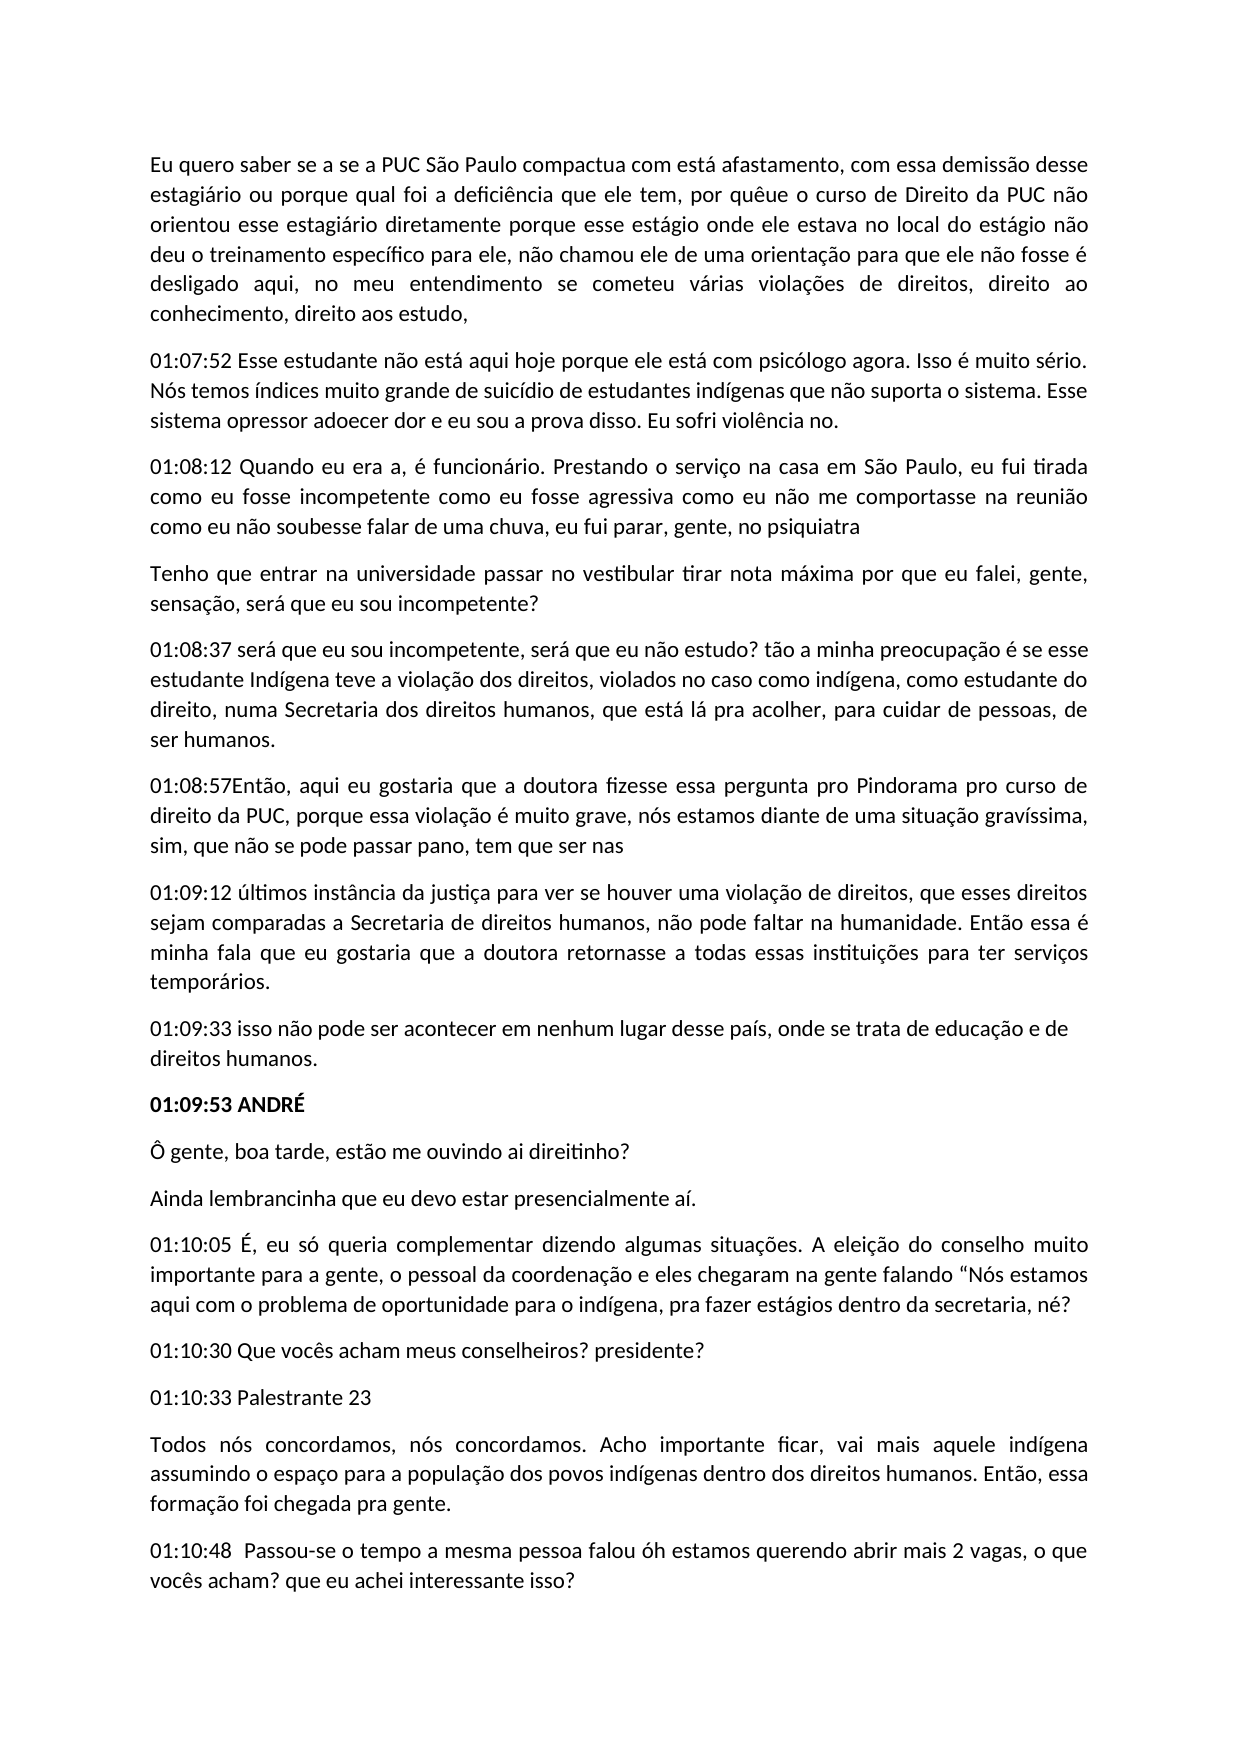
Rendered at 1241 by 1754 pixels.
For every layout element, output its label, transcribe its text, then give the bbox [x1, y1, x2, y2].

text 01:10:48 Passou-se o tempo a mesma pessoa falou óh estamos querendo abrir mais 2 vagas, o que vocês acham? que eu achei interessante isso? [150, 1536, 1090, 1594]
text 01:08:12 Quando eu era a, é funcionário. Prestando o serviço na casa em São Paulo, eu fui tirada como eu fosse incompetente como eu fosse agressiva como eu não me comportasse na reunião como eu não soubesse falar de uma chuva, eu fui parar, gente, no psiquiatra [150, 452, 1090, 540]
text Tenho que entrar na universidade passar no vestibular tirar nota máxima por que eu falei, gente, sensação, será que eu sou incompetente? [150, 559, 1090, 617]
text 01:09:53 ANDRÉ [150, 1091, 1090, 1118]
text Ainda lembrancinha que eu devo estar presencialmente aí. [150, 1184, 1090, 1212]
text Eu quero saber se a se a PUC São Paulo compactua com está afastamento, com essa demissão desse estagiário ou porque qual foi a deficiência que ele tem, por quêue o curso de Direito da PUC não orientou esse estagiário diretamente porque esse estágio onde ele estava no local do estágio não deu o treinamento específico para ele, não chamou ele de uma orientação para que ele não fosse é desligado aqui, no meu entendimento se cometeu várias violações de direitos, direito ao conhecimento, direito aos estudo, [150, 150, 1090, 327]
text 01:10:33 Palestrante 23 [150, 1383, 1090, 1411]
text 01:08:57Então, aqui eu gostaria que a doutora fizesse essa pergunta pro Pindorama pro curso de direito da PUC, porque essa violação é muito grave, nós estamos diante de uma situação gravíssima, sim, que não se pode passar pano, tem que ser nas [150, 771, 1090, 859]
text 01:10:05 É, eu só queria complementar dizendo algumas situações. A eleição do conselho muito importante para a gente, o pessoal da coordenação e eles chegaram na gente falando “Nós estamos aqui com o problema de oportunidade para o indígena, pra fazer estágios dentro da secretaria, né? [150, 1230, 1090, 1318]
text Ô gente, boa tarde, estão me ouvindo ai direitinho? [150, 1137, 1090, 1165]
text 01:07:52 Esse estudante não está aqui hoje porque ele está com psicólogo agora. Isso é muito sério. Nós temos índices muito grande de suicídio de estudantes indígenas que não suporta o sistema. Esse sistema opressor adoecer dor e eu sou a prova disso. Eu sofri violência no. [150, 346, 1090, 434]
text 01:10:30 Que vocês acham meus conselheiros? presidente? [150, 1337, 1090, 1364]
text 01:08:37 será que eu sou incompetente, será que eu não estudo? tão a minha preocupação é se esse estudante Indígena teve a violação dos direitos, violados no caso como indígena, como estudante do direito, numa Secretaria dos direitos humanos, que está lá pra acolher, para cuidar de pessoas, de ser humanos. [150, 635, 1090, 753]
text 01:09:12 últimos instância da justiça para ver se houver uma violação de direitos, que esses direitos sejam comparadas a Secretaria de direitos humanos, não pode faltar na humanidade. Então essa é minha fala que eu gostaria que a doutora retornasse a todas essas instituições para ter serviços temporários. [150, 878, 1090, 996]
text Todos nós concordamos, nós concordamos. Acho importante ficar, vai mais aquele indígena assumindo o espaço para a população dos povos indígenas dentro dos direitos humanos. Então, essa formação foi chegada pra gente. [150, 1430, 1090, 1517]
text 01:09:33 isso não pode ser acontecer em nenhum lugar desse país, onde se trata de educação e de direitos humanos. [150, 1014, 1090, 1072]
